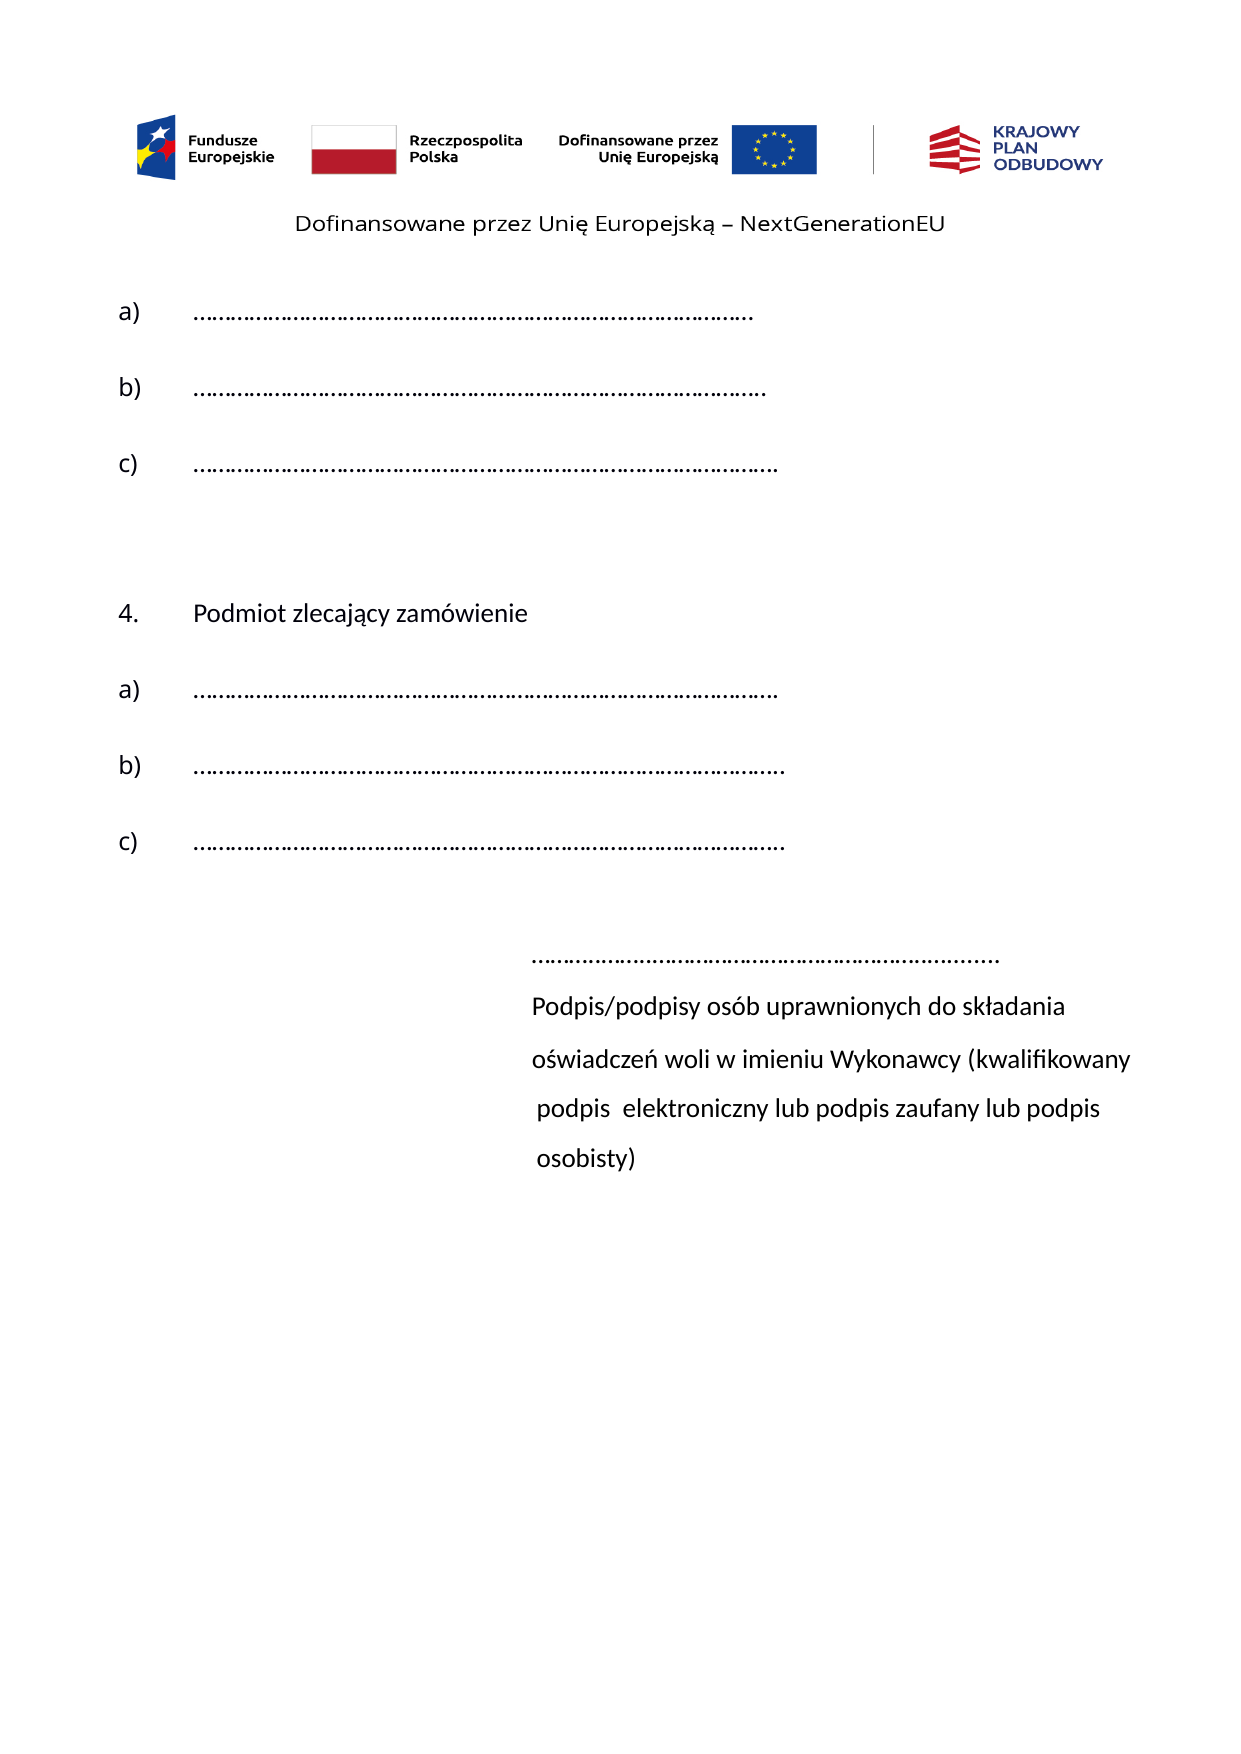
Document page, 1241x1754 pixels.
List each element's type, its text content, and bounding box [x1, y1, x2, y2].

list ……………………………………………………………………………….. [118, 369, 1151, 403]
list ……………………………………………………………………………… [118, 293, 1151, 327]
text oświadczeń woli w imieniu Wykonawcy (kwalifikowany podpis elektroniczny lub podpis zaufany lub podpis osobisty) [118, 1042, 1152, 1174]
list ………………………………………………………………………………….. [118, 824, 1151, 858]
list …………………………………………………………………………………. [118, 672, 1151, 706]
list …………………………………………………………………………………. [118, 445, 1151, 479]
list Podmiot zlecający zamówienie [118, 596, 1151, 630]
list ………………………………………………………………………………….. [118, 748, 1151, 782]
text Podpis/podpisy osób uprawnionych do składania [118, 989, 1152, 1022]
text ………..……..……………………………………..…........ [531, 937, 1152, 970]
picture [118, 98, 1122, 252]
